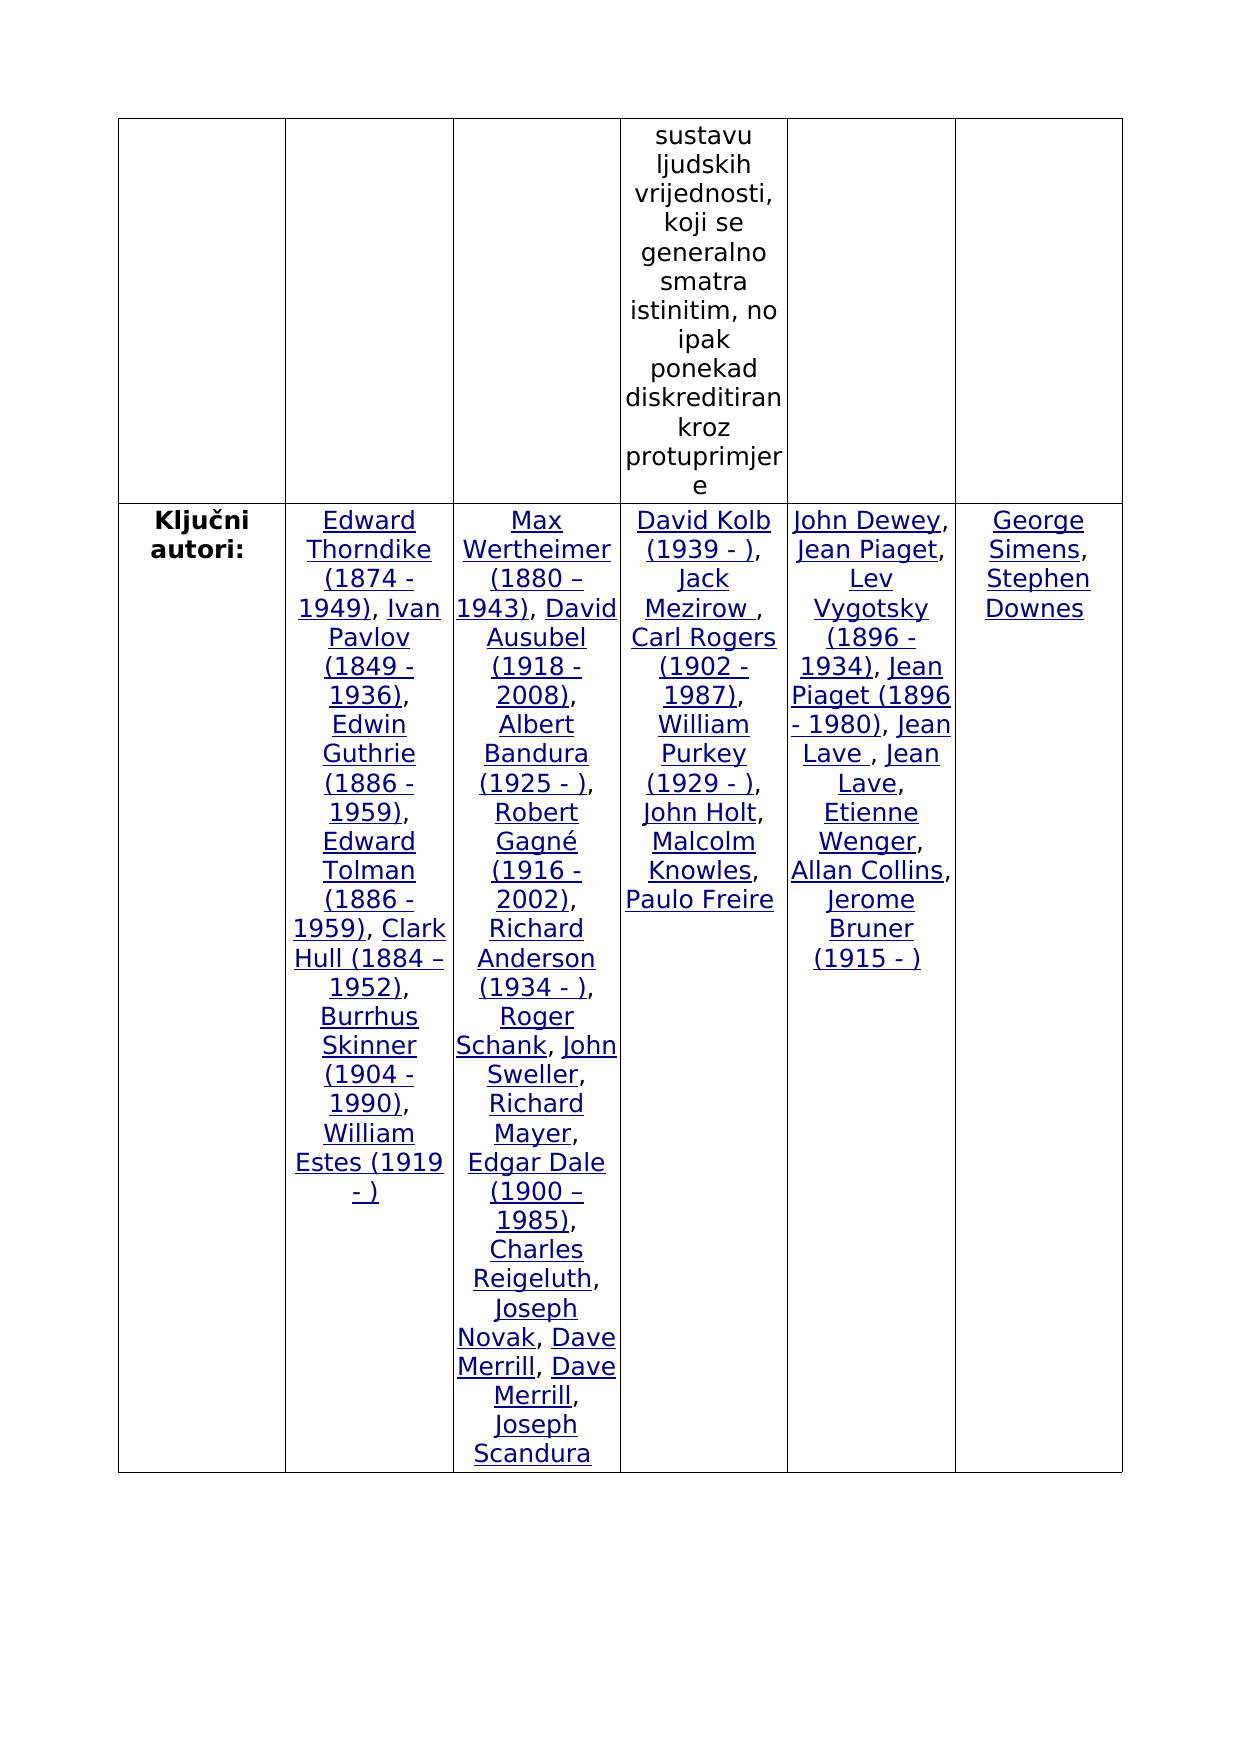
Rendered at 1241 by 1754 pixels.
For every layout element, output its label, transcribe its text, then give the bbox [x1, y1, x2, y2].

table_cell [454, 119, 620, 503]
table_cell [286, 119, 453, 503]
table_cell Max Wertheimer (1880 – 1943), David Ausubel (1918 - 2008), Albert Bandura (1925 - ), Robert Gagné (1916 - 2002), Richard Anderson (1934 - ), Roger Schank, John Sweller, Richard Mayer, Edgar Dale (1900 – 1985), Charles Reigeluth, Joseph Novak, Dave Merrill, Dave Merrill, Joseph Scandura [454, 504, 620, 1472]
table_cell [788, 119, 955, 503]
table_cell sustavu ljudskih vrijednosti, koji se generalno smatra istinitim, no ipak ponekad diskreditiran kroz protuprimjere [621, 119, 787, 503]
table_cell [956, 119, 1122, 503]
table_cell David Kolb (1939 - ), Jack Mezirow , Carl Rogers (1902 - 1987), William Purkey (1929 - ), John Holt, Malcolm Knowles, Paulo Freire [621, 504, 787, 1472]
table_cell [119, 119, 285, 503]
table_cell Ključni autori: [119, 504, 285, 1472]
table_cell John Dewey, Jean Piaget, Lev Vygotsky (1896 - 1934), Jean Piaget (1896 - 1980), Jean Lave , Jean Lave, Etienne Wenger, Allan Collins, Jerome Bruner (1915 - ) [788, 504, 955, 1472]
table_cell George Simens, Stephen Downes [956, 504, 1122, 1472]
table_cell Edward Thorndike (1874 - 1949), Ivan Pavlov (1849 - 1936), Edwin Guthrie (1886 - 1959), Edward Tolman (1886 - 1959), Clark Hull (1884 – 1952), Burrhus Skinner (1904 - 1990), William Estes (1919 - ) [286, 504, 453, 1472]
